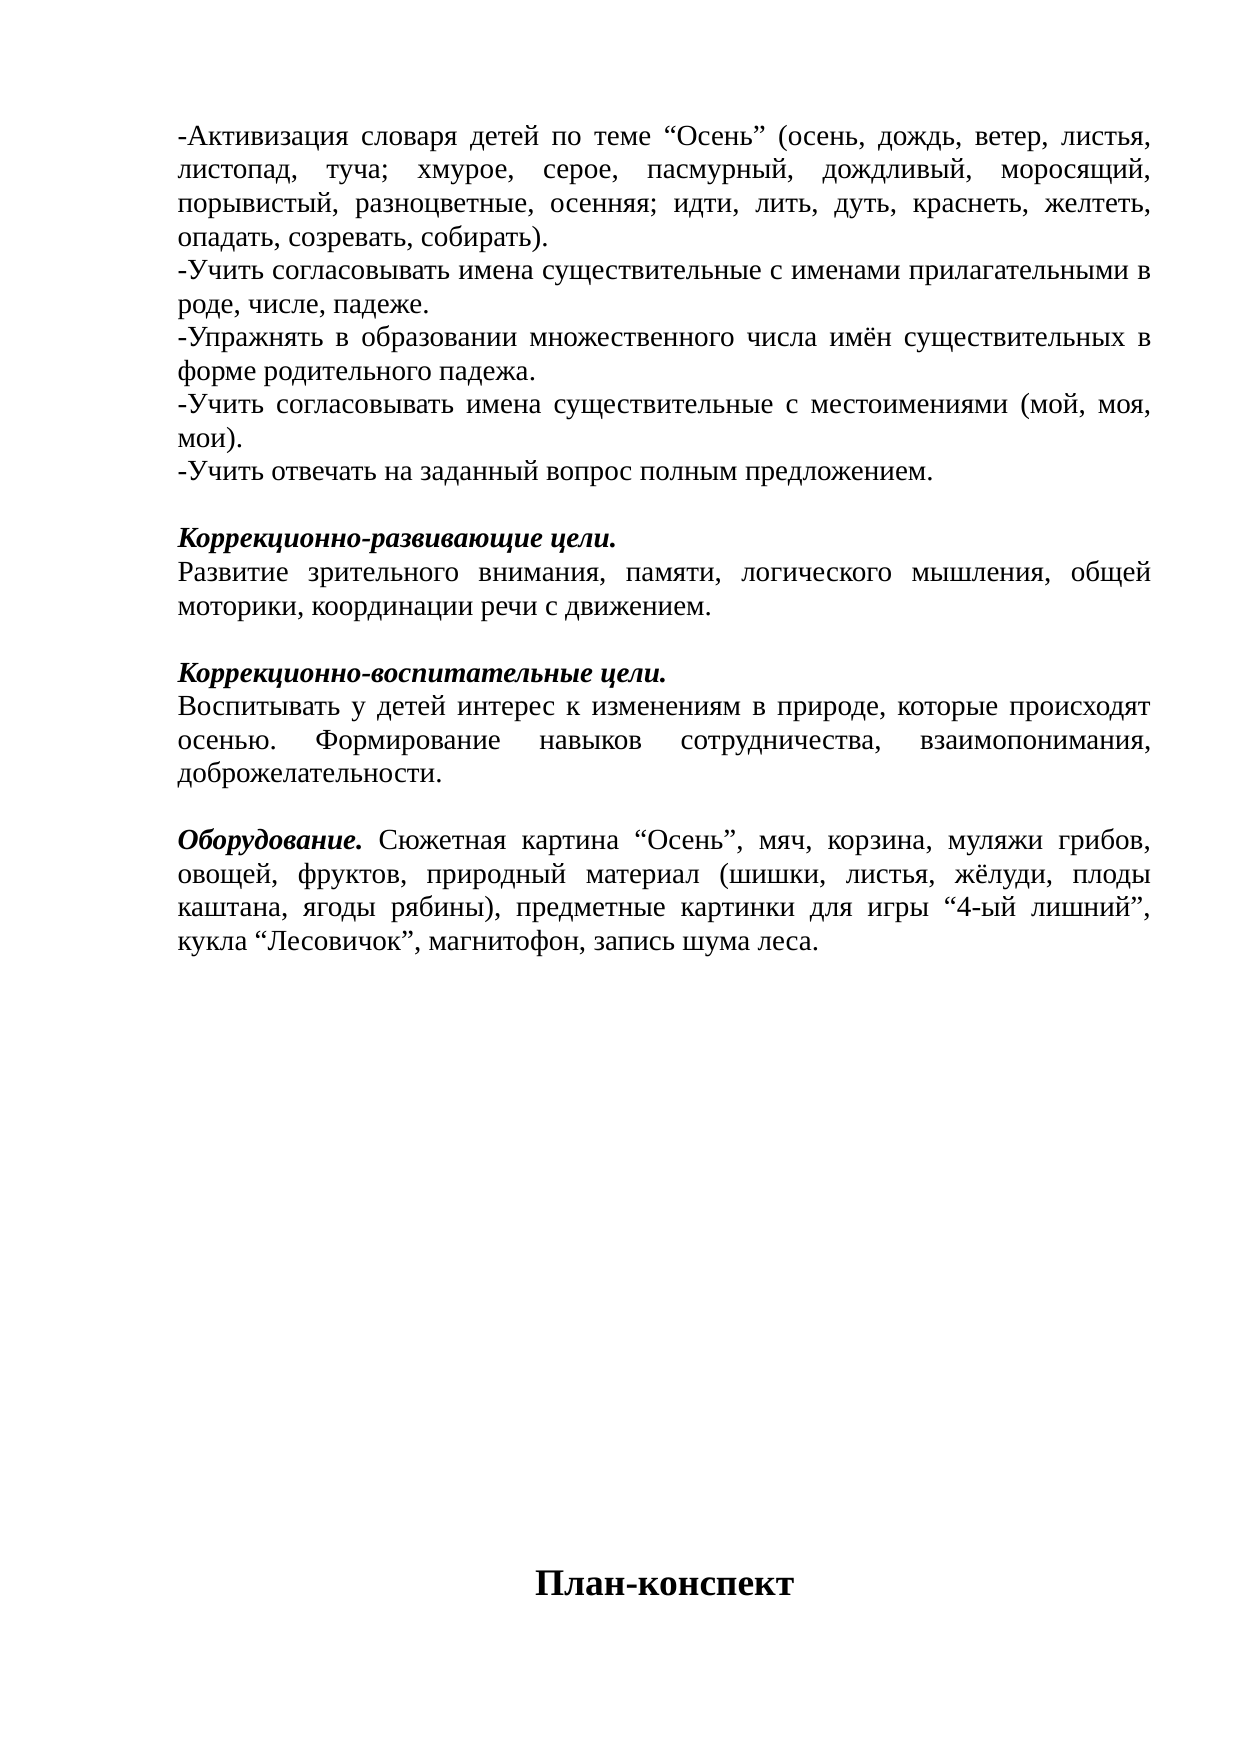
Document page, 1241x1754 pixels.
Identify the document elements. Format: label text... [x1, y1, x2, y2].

text Коррекционно-развивающие цели. [177, 521, 1152, 554]
text -Упражнять в образовании множественного числа имён существительных в форме родительного падежа. [177, 319, 1152, 386]
text План-конспект [177, 1560, 1152, 1603]
text Коррекционно-воспитательные цели. [177, 655, 1152, 688]
text Воспитывать у детей интерес к изменениям в природе, которые происходят осенью. Формирование навыков сотрудничества, взаимопонимания, доброжелательности. [177, 688, 1152, 789]
text -Учить согласовывать имена существительные с местоимениями (мой, моя, мои). [177, 386, 1152, 453]
text -Активизация словаря детей по теме “Осень” (осень, дождь, ветер, листья, листопад, туча; хмурое, серое, пасмурный, дождливый, моросящий, порывистый, разноцветные, осенняя; идти, лить, дуть, краснеть, желтеть, опадать, созревать, собирать). [177, 118, 1152, 252]
text Развитие зрительного внимания, памяти, логического мышления, общей моторики, координации речи с движением. [177, 554, 1152, 621]
text Оборудование. Сюжетная картина “Осень”, мяч, корзина, муляжи грибов, овощей, фруктов, природный материал (шишки, листья, жёлуди, плоды каштана, ягоды рябины), предметные картинки для игры “4-ый лишний”, кукла “Лесовичок”, магнитофон, запись шума леса. [177, 822, 1152, 957]
text -Учить согласовывать имена существительные с именами прилагательными в роде, числе, падеже. [177, 252, 1152, 319]
text -Учить отвечать на заданный вопрос полным предложением. [177, 453, 1152, 487]
